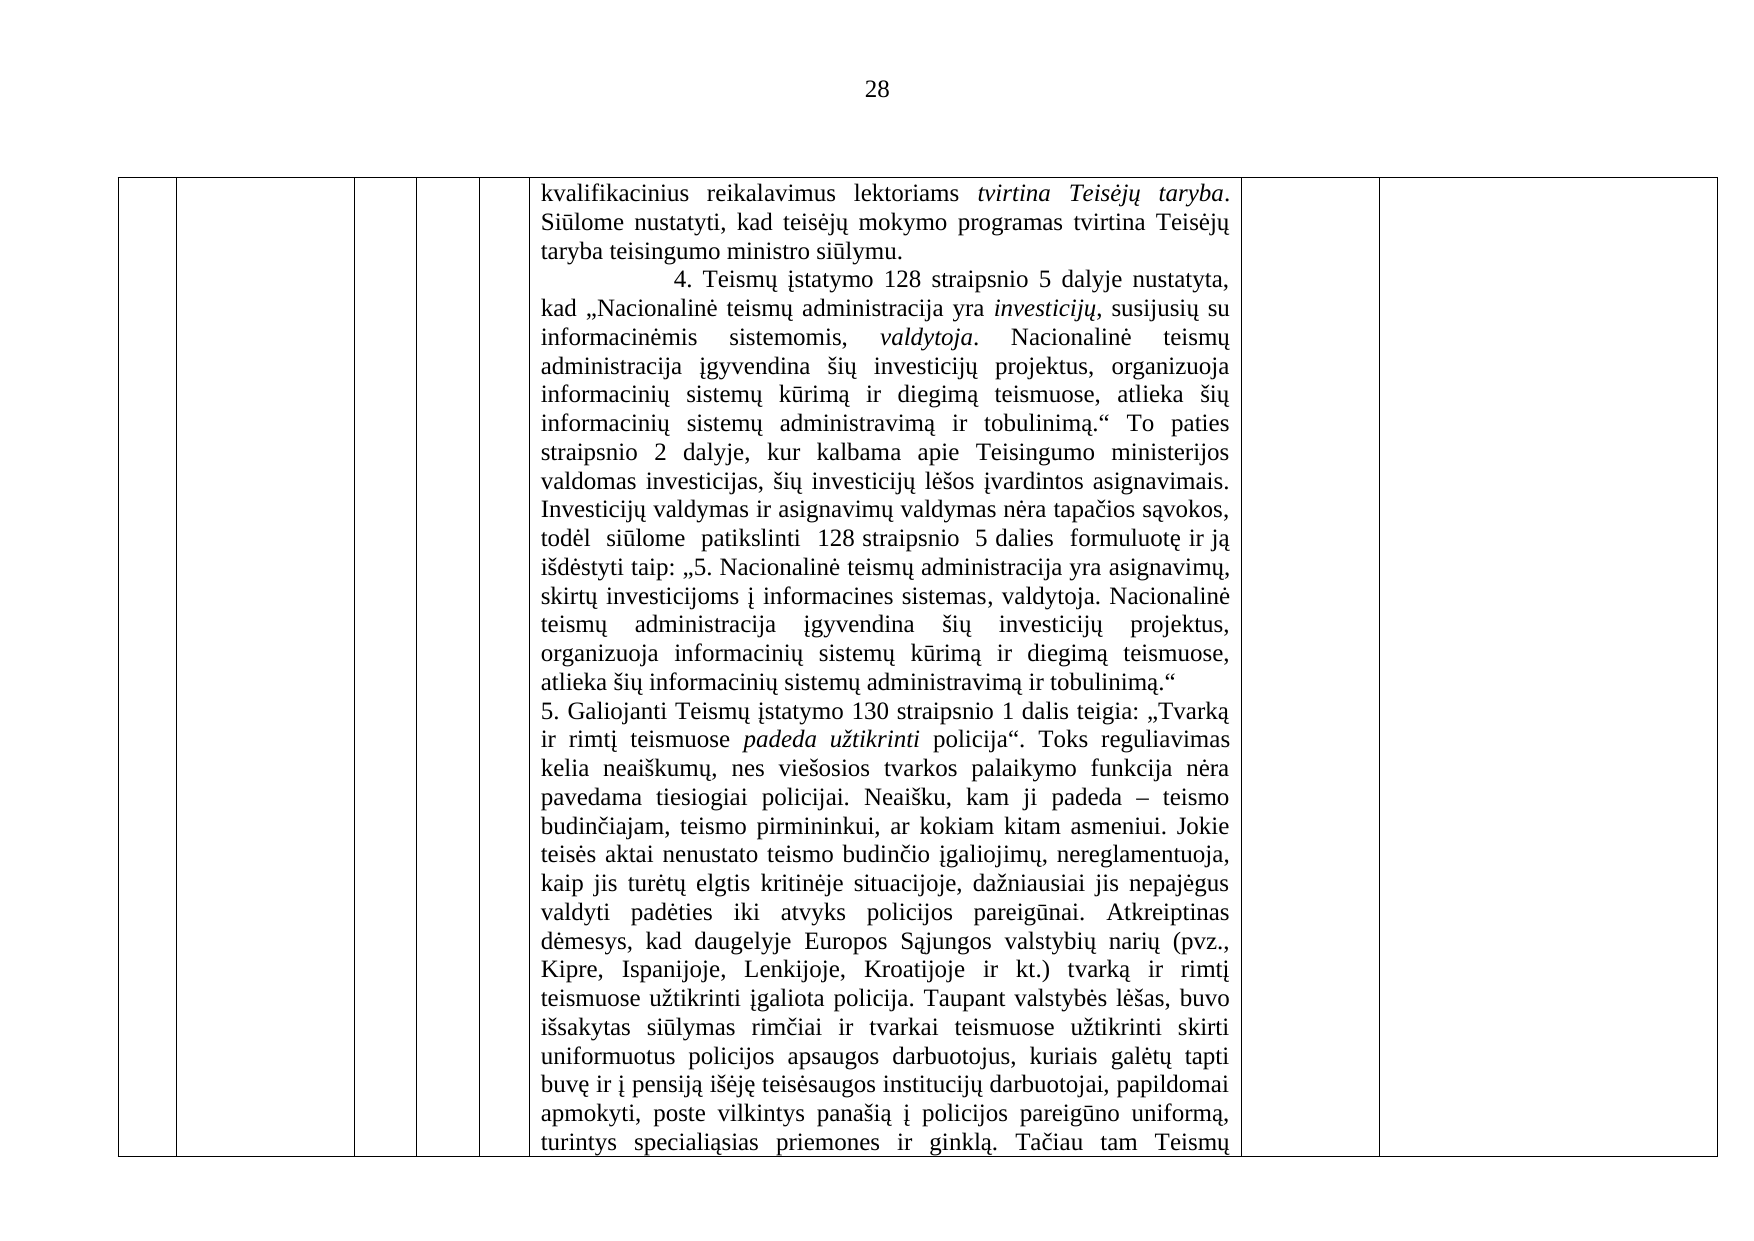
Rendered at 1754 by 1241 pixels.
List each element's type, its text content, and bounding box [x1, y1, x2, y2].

table_cell [355, 178, 416, 1156]
table_cell [119, 178, 176, 1156]
table_cell kvalifikacinius reikalavimus lektoriams tvirtina Teisėjų taryba. Siūlome nustatyti, kad teisėjų mokymo programas tvirtina Teisėjų taryba teisingumo ministro siūlymu. 4. Teismų įstatymo 128 straipsnio 5 dalyje nustatyta, kad „Nacionalinė teismų administracija yra investicijų, susijusių su informacinėmis sistemomis, valdytoja. Nacionalinė teismų administracija įgyvendina šių investicijų projektus, organizuoja informacinių sistemų kūrimą ir diegimą teismuose, atlieka šių informacinių sistemų administravimą ir tobulinimą.“ To paties straipsnio 2 dalyje, kur kalbama apie Teisingumo ministerijos valdomas investicijas, šių investicijų lėšos įvardintos asignavimais. Investicijų valdymas ir asignavimų valdymas nėra tapačios sąvokos, todėl siūlome patikslinti 128 straipsnio 5 dalies formuluotę ir ją išdėstyti taip: „5. Nacionalinė teismų administracija yra asignavimų, skirtų investicijoms į informacines sistemas, valdytoja. Nacionalinė teismų administracija įgyvendina šių investicijų projektus, organizuoja informacinių sistemų kūrimą ir diegimą teismuose, atlieka šių informacinių sistemų administravimą ir tobulinimą.“ 5. Galiojanti Teismų įstatymo 130 straipsnio 1 dalis teigia: „Tvarką ir rimtį teismuose padeda užtikrinti policija“. Toks reguliavimas kelia neaiškumų, nes viešosios tvarkos palaikymo funkcija nėra pavedama tiesiogiai policijai. Neaišku, kam ji padeda – teismo budinčiajam, teismo pirmininkui, ar kokiam kitam asmeniui. Jokie teisės aktai nenustato teismo budinčio įgaliojimų, nereglamentuoja, kaip jis turėtų elgtis kritinėje situacijoje, dažniausiai jis nepajėgus valdyti padėties iki atvyks policijos pareigūnai. Atkreiptinas dėmesys, kad daugelyje Europos Sąjungos valstybių narių (pvz., Kipre, Ispanijoje, Lenkijoje, Kroatijoje ir kt.) tvarką ir rimtį teismuose užtikrinti įgaliota policija. Taupant valstybės lėšas, buvo išsakytas siūlymas rimčiai ir tvarkai teismuose užtikrinti skirti uniformuotus policijos apsaugos darbuotojus, kuriais galėtų tapti buvę ir į pensiją išėję teisėsaugos institucijų darbuotojai, papildomai apmokyti, poste vilkintys panašią į policijos pareigūno uniformą, turintys specialiąsias priemones ir ginklą. Tačiau tam Teismų [530, 178, 1241, 1156]
table_cell [1380, 178, 1717, 1156]
table_cell [480, 178, 529, 1156]
table_cell [177, 178, 354, 1156]
table_cell [1242, 178, 1379, 1156]
table_cell [417, 178, 479, 1156]
